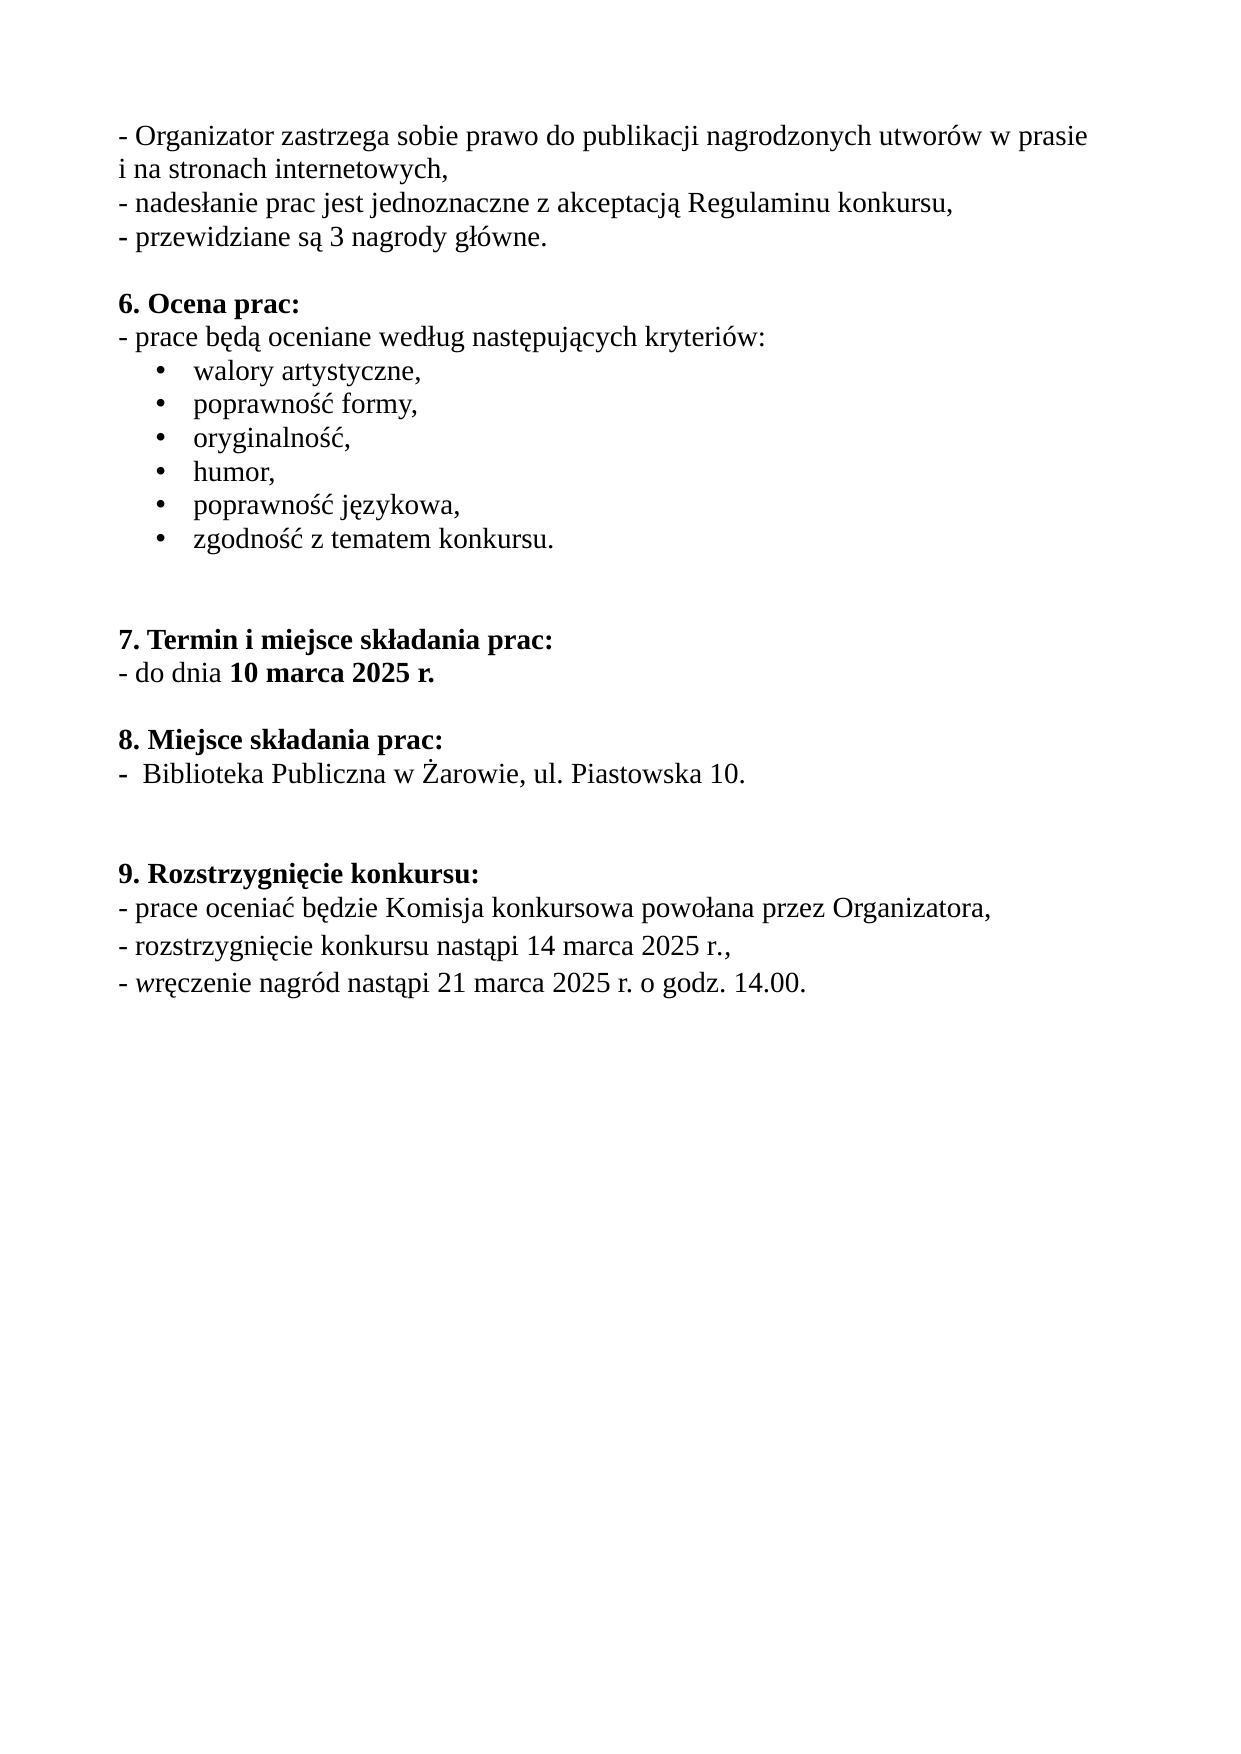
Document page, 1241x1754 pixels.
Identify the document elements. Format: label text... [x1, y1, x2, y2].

list zgodność z tematem konkursu. [156, 521, 1122, 555]
text - Organizator zastrzega sobie prawo do publikacji nagrodzonych utworów w prasie i na stronach internetowych, [118, 118, 1122, 185]
text 7. Termin i miejsce składania prac: [118, 622, 1122, 655]
list oryginalność, [156, 420, 1122, 454]
text - do dnia 10 marca 2025 r. [118, 655, 1122, 689]
text 8. Miejsce składania prac: [118, 722, 1122, 756]
list humor, [156, 454, 1122, 487]
text - wręczenie nagród nastąpi 21 marca 2025 r. o godz. 14.00. [118, 966, 1122, 999]
text - rozstrzygnięcie konkursu nastąpi 14 marca 2025 r., [118, 928, 1122, 961]
text - nadesłanie prac jest jednoznaczne z akceptacją Regulaminu konkursu, [118, 185, 1122, 219]
list poprawność formy, [156, 387, 1122, 420]
text 9. Rozstrzygnięcie konkursu: [118, 857, 1122, 890]
text 6. Ocena prac: [118, 286, 1122, 319]
text - przewidziane są 3 nagrody główne. [118, 219, 1122, 252]
list poprawność językowa, [156, 487, 1122, 521]
text - Biblioteka Publiczna w Żarowie, ul. Piastowska 10. [118, 756, 1122, 789]
text - prace oceniać będzie Komisja konkursowa powołana przez Organizatora, [118, 890, 1122, 924]
list walory artystyczne, [156, 353, 1122, 387]
text - prace będą oceniane według następujących kryteriów: [118, 319, 1122, 353]
